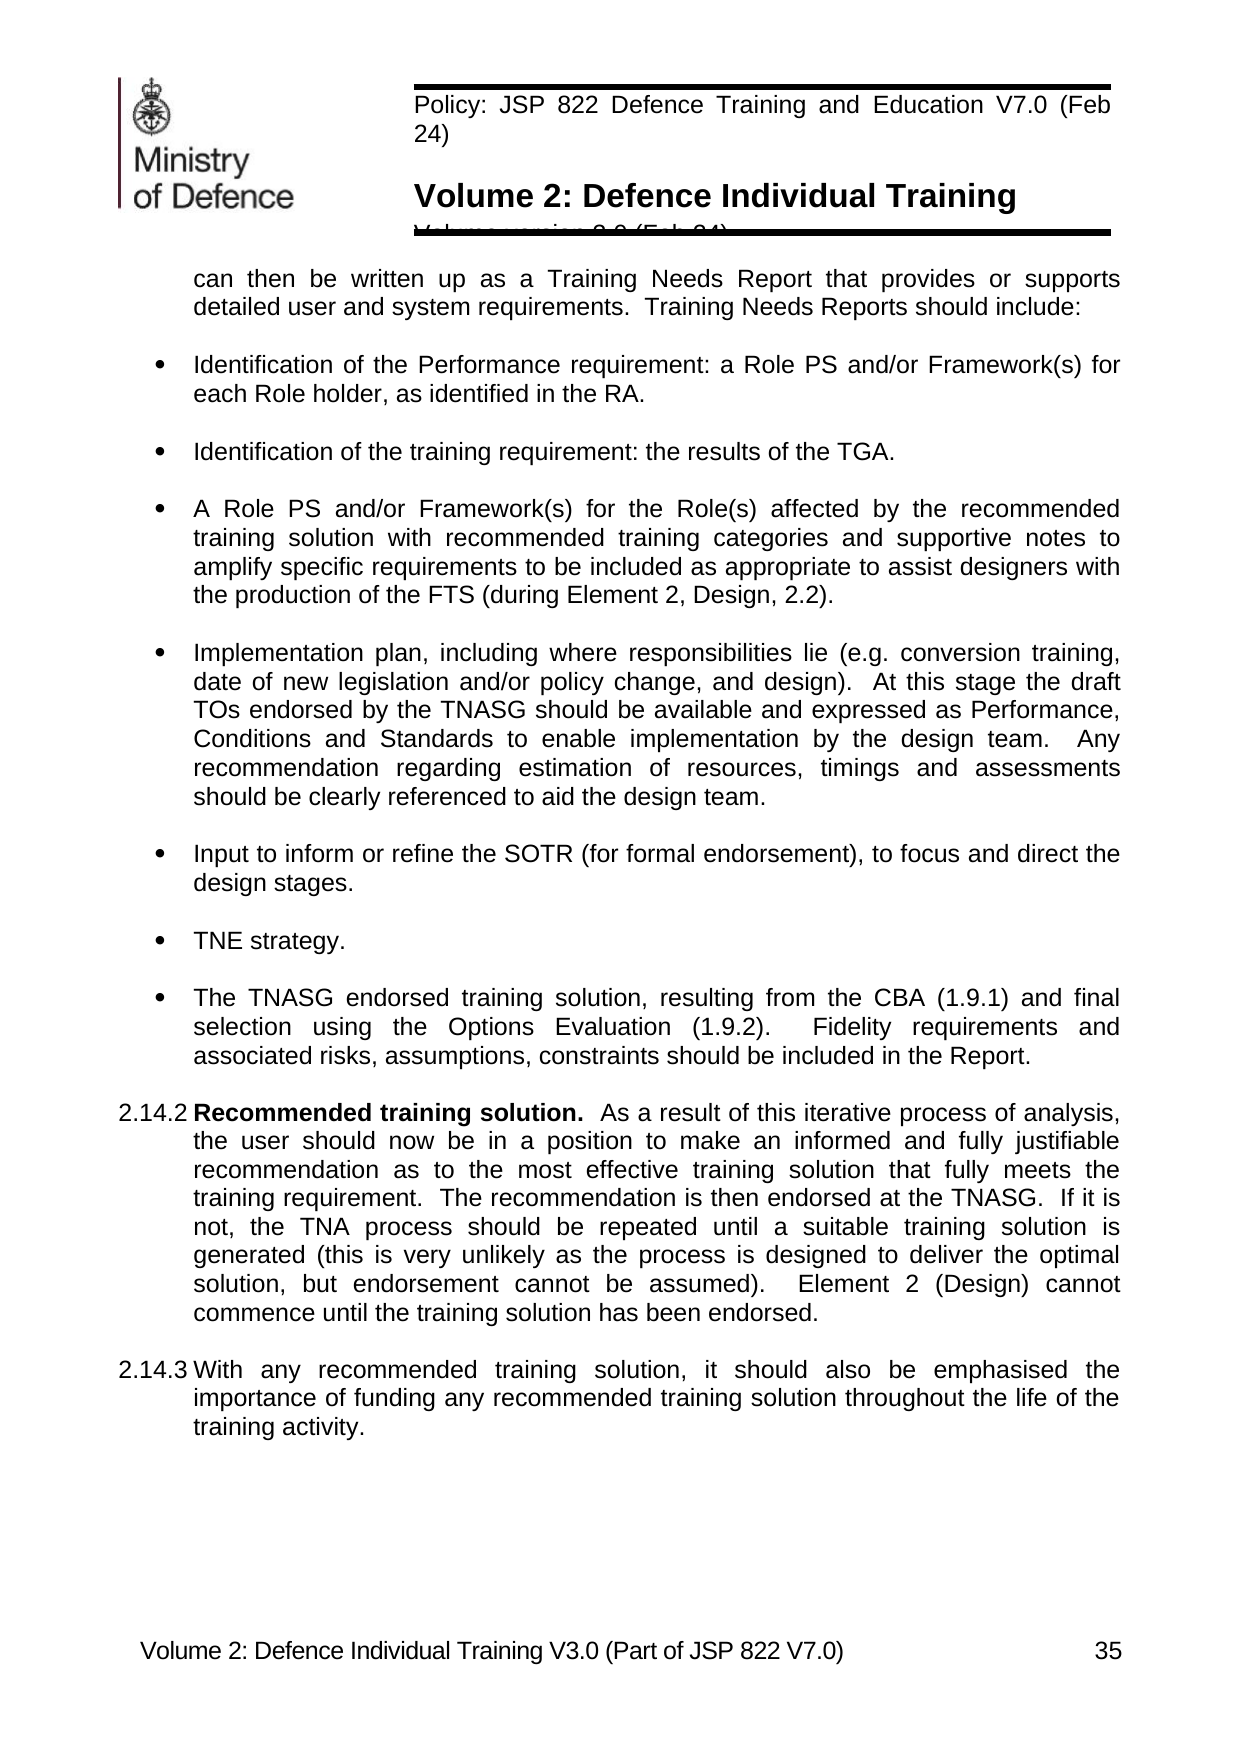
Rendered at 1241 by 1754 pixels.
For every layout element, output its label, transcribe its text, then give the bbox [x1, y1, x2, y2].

subtitle With any recommended training solution, it should also be emphasised the importance of funding any recommended training solution throughout the life of the training activity. [118, 1355, 1122, 1441]
list Implementation plan, including where responsibilities lie (e.g. conversion training, date of new legislation and/or policy change, and design). At this stage the draft TOs endorsed by the TNASG should be available and expressed as Performance, Conditions and Standards to enable implementation by the design team. Any recommendation regarding estimation of resources, timings and assessments should be clearly referenced to aid the design team. [156, 638, 1122, 811]
subtitle Recommended training solution. As a result of this iterative process of analysis, the user should now be in a position to make an informed and fully justifiable recommendation as to the most effective training solution that fully meets the training requirement. The recommendation is then endorsed at the TNASG. If it is not, the TNA process should be repeated until a suitable training solution is generated (this is very unlikely as the process is designed to deliver the optimal solution, but endorsement cannot be assumed). Element 2 (Design) cannot commence until the training solution has been endorsed. [118, 1098, 1122, 1327]
list Identification of the training requirement: the results of the TGA. [156, 436, 1122, 465]
list The TNASG endorsed training solution, resulting from the CBA (1.9.1) and final selection using the Options Evaluation (1.9.2). Fidelity requirements and associated risks, assumptions, constraints should be included in the Report. [156, 983, 1122, 1069]
subtitle can then be written up as a Training Needs Report that provides or supports detailed user and system requirements. Training Needs Reports should include: [118, 264, 1122, 321]
list A Role PS and/or Framework(s) for the Role(s) affected by the recommended training solution with recommended training categories and supportive notes to amplify specific requirements to be included as appropriate to assist designers with the production of the FTS (during Element 2, Design, 2.2). [156, 494, 1122, 609]
list TNE strategy. [156, 926, 1122, 954]
list Input to inform or refine the SOTR (for formal endorsement), to focus and direct the design stages. [156, 839, 1122, 897]
list Identification of the Performance requirement: a Role PS and/or Framework(s) for each Role holder, as identified in the RA. [156, 350, 1122, 408]
